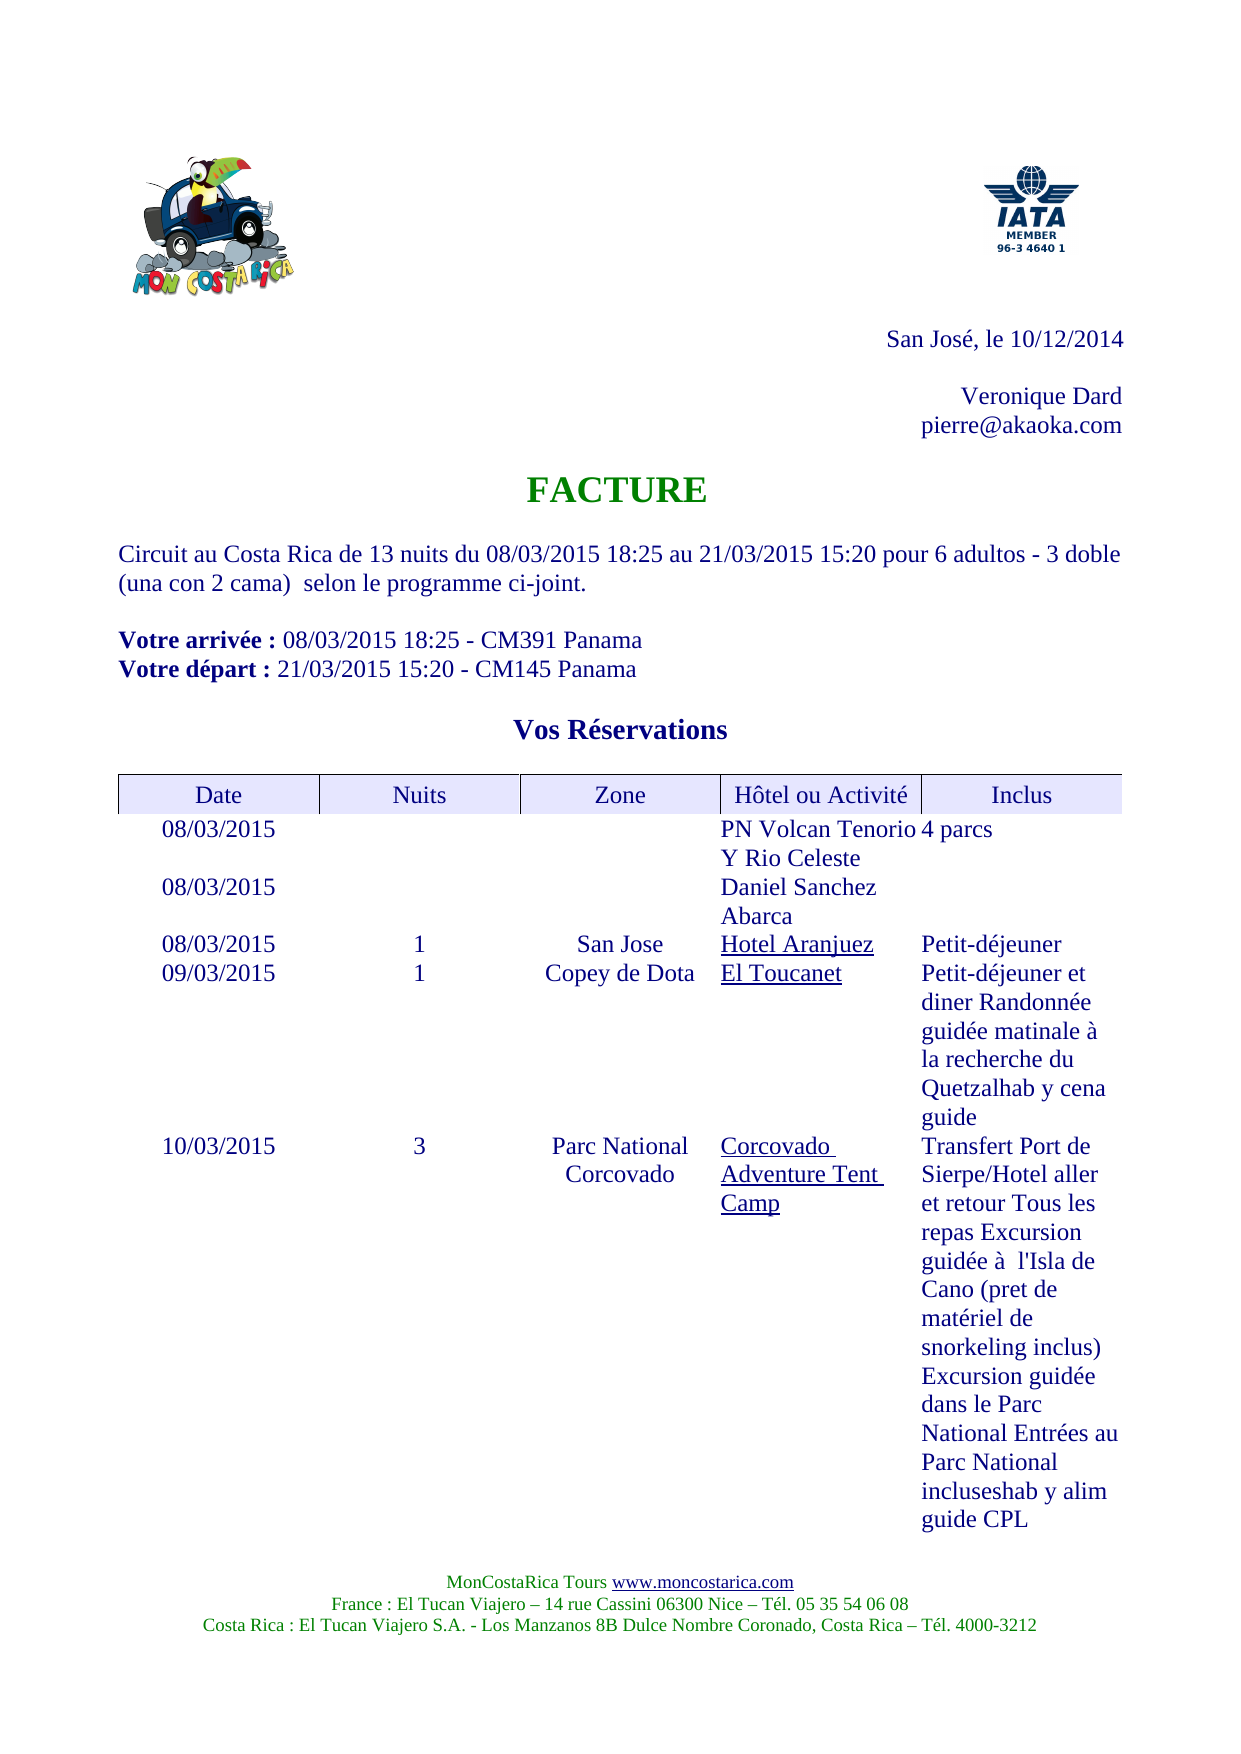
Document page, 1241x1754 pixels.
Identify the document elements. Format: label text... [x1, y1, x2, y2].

table_cell 1 [319, 930, 519, 958]
table_header Nuits [320, 775, 519, 814]
table_cell 08/03/2015 [118, 872, 319, 929]
table_cell [319, 815, 519, 872]
table_cell San Jose [520, 930, 720, 958]
table_cell Hotel Aranjuez [720, 930, 921, 958]
table_cell [921, 872, 1122, 929]
text Vos Réservations [118, 712, 1122, 745]
text San José, le 10/12/2014 [118, 324, 1123, 352]
table_cell Petit-déjeuner et diner Randonnée guidée matinale à la recherche du Quetzalhab y cena guide [921, 958, 1122, 1131]
table_cell Transfert Port de Sierpe/Hotel aller et retour Tous les repas Excursion guidée à l'Isla de Cano (pret de matériel de snorkeling inclus) Excursion guidée dans le Parc National Entrées au Parc National incluseshab y alim guide CPL [921, 1131, 1122, 1533]
table_header [118, 130, 620, 324]
table_cell El Toucanet [720, 958, 921, 1131]
text Votre départ : 21/03/2015 15:20 - CM145 Panama [118, 654, 1122, 683]
picture [983, 166, 1080, 255]
table_cell PN Volcan Tenorio Y Rio Celeste [720, 815, 921, 872]
text Circuit au Costa Rica de 13 nuits du 08/03/2015 18:25 au 21/03/2015 15:20 pour 6 adultos - 3 doble (una con 2 cama) selon le programme ci-joint. [118, 539, 1122, 597]
table_cell 3 [319, 1131, 519, 1533]
table_cell 09/03/2015 [118, 958, 319, 1131]
text Veronique Dard [118, 381, 1122, 410]
table_cell 4 parcs [921, 815, 1122, 872]
table_header Inclus [922, 775, 1122, 814]
table_cell 1 [319, 958, 519, 1131]
table_header Zone [521, 775, 720, 814]
text Votre arrivée : 08/03/2015 18:25 - CM391 Panama [118, 626, 1122, 654]
table_cell [520, 815, 720, 872]
table_cell Petit-déjeuner [921, 930, 1122, 958]
table_cell Daniel Sanchez Abarca [720, 872, 921, 929]
table_cell 08/03/2015 [118, 815, 319, 872]
table_cell Copey de Dota [520, 958, 720, 1131]
table_header Hôtel ou Activité [721, 775, 921, 814]
text FACTURE [118, 467, 1122, 511]
table_header [620, 255, 1122, 324]
table_cell [319, 872, 519, 929]
table_header [620, 118, 1122, 254]
table_header [118, 118, 620, 129]
table_cell [520, 872, 720, 929]
table_header Date [119, 775, 319, 814]
table_cell Corcovado Adventure Tent Camp [720, 1131, 921, 1533]
text pierre@akaoka.com [118, 410, 1122, 439]
table_cell Parc National Corcovado [520, 1131, 720, 1533]
table_cell 10/03/2015 [118, 1131, 319, 1533]
picture [120, 129, 306, 307]
table_cell 08/03/2015 [118, 930, 319, 958]
